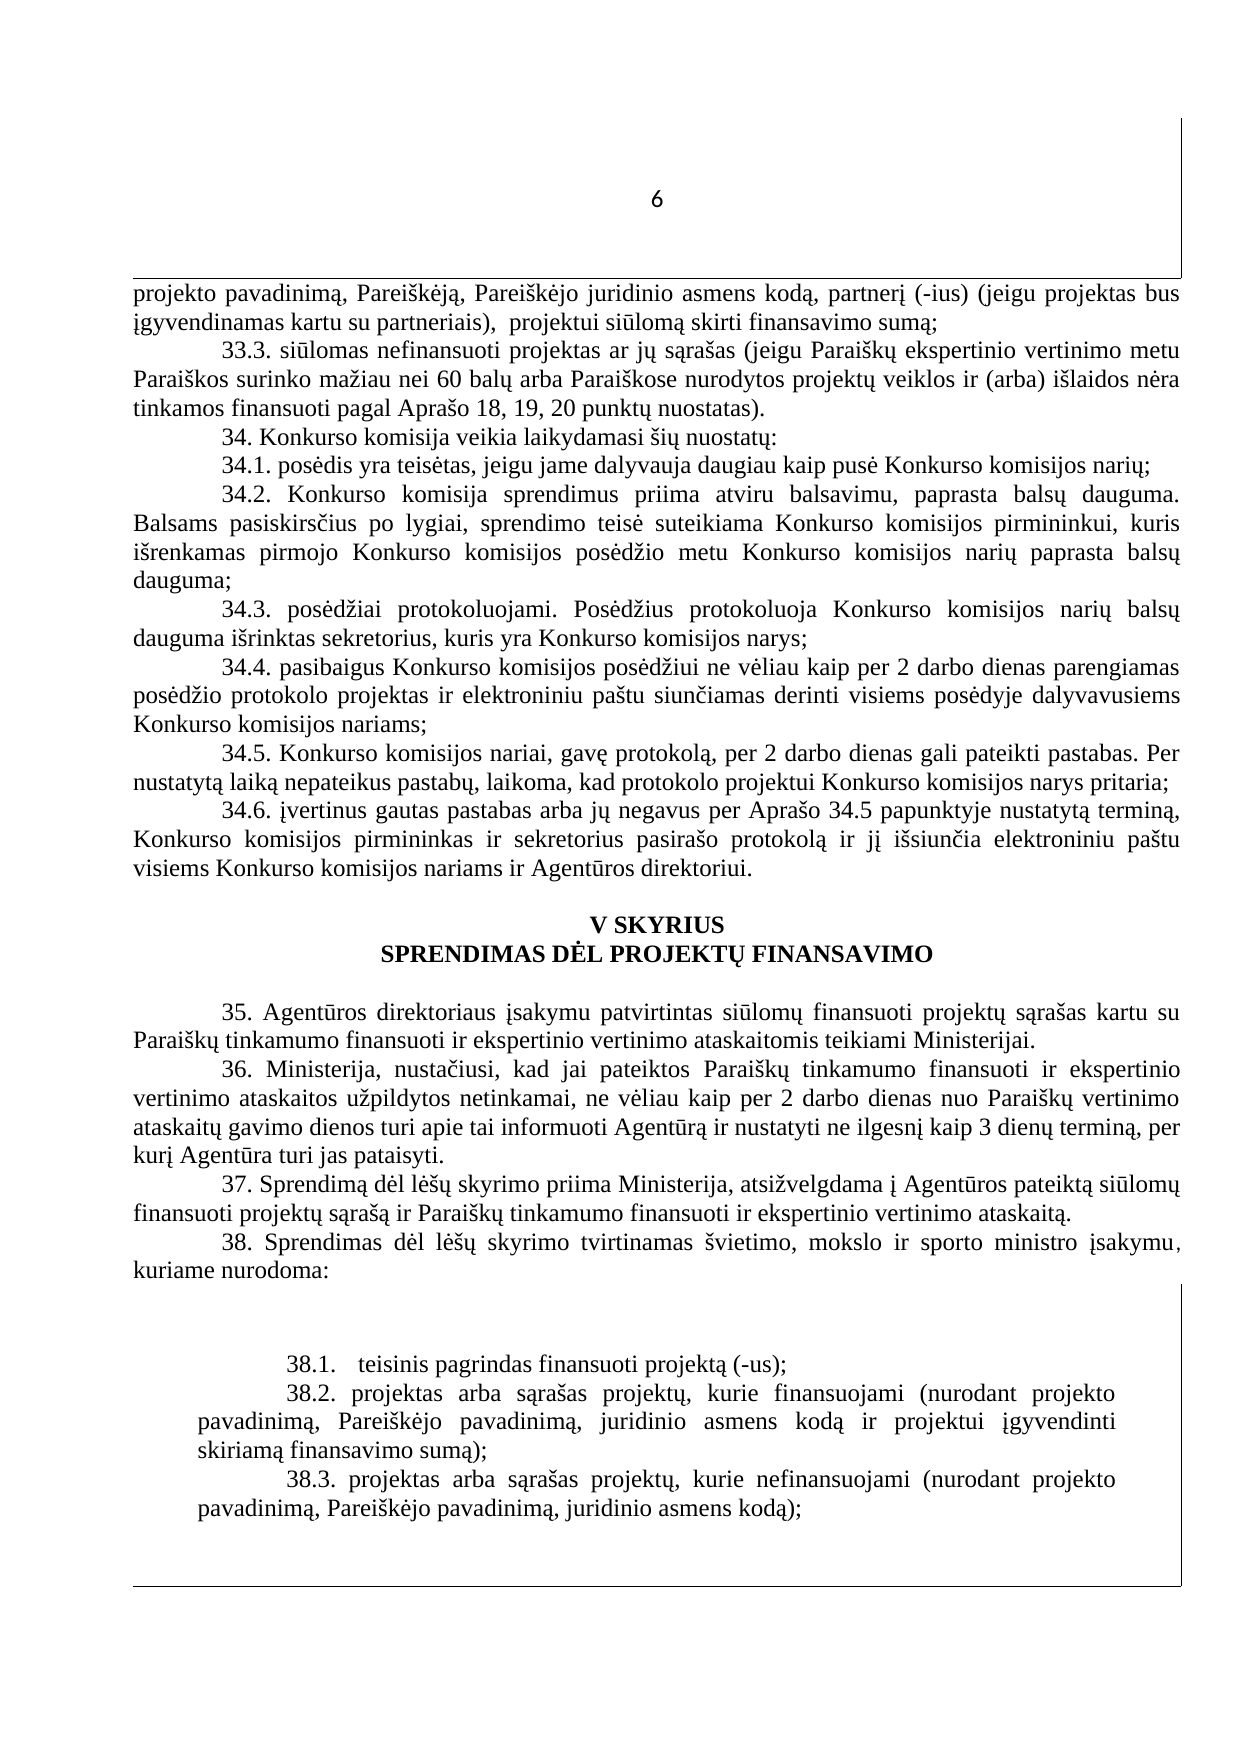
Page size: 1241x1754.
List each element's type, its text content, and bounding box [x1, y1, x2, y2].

text 34. Konkurso komisija veikia laikydamasi šių nuostatų: [133, 422, 1181, 450]
text 34.1. posėdis yra teisėtas, jeigu jame dalyvauja daugiau kaip pusė Konkurso komisijos narių; [133, 450, 1181, 479]
text 38.3. projektas arba sąrašas projektų, kurie nefinansuojami (nurodant projekto pavadinimą, Pareiškėjo pavadinimą, juridinio asmens kodą); [133, 1464, 1181, 1586]
text 38. Sprendimas dėl lėšų skyrimo tvirtinamas švietimo, mokslo ir sporto ministro įsakymu, kuriame nurodoma: [133, 1227, 1181, 1284]
text 38.2. projektas arba sąrašas projektų, kurie finansuojami (nurodant projekto pavadinimą, Pareiškėjo pavadinimą, juridinio asmens kodą ir projektui įgyvendinti skiriamą finansavimo sumą); [133, 1378, 1181, 1464]
text 33.3. siūlomas nefinansuoti projektas ar jų sąrašas (jeigu Paraiškų ekspertinio vertinimo metu Paraiškos surinko mažiau nei 60 balų arba Paraiškose nurodytos projektų veiklos ir (arba) išlaidos nėra tinkamos finansuoti pagal Aprašo 18, 19, 20 punktų nuostatas). [133, 335, 1181, 422]
text 34.5. Konkurso komisijos nariai, gavę protokolą, per 2 darbo dienas gali pateikti pastabas. Per nustatytą laiką nepateikus pastabų, laikoma, kad protokolo projektui Konkurso komisijos narys pritaria; [133, 738, 1181, 795]
text projekto pavadinimą, Pareiškėją, Pareiškėjo juridinio asmens kodą, partnerį (-ius) (jeigu projektas bus įgyvendinamas kartu su partneriais), projektui siūlomą skirti finansavimo sumą; [133, 278, 1181, 335]
text 36. Ministerija, nustačiusi, kad jai pateiktos Paraiškų tinkamumo finansuoti ir ekspertinio vertinimo ataskaitos užpildytos netinkamai, ne vėliau kaip per 2 darbo dienas nuo Paraiškų vertinimo ataskaitų gavimo dienos turi apie tai informuoti Agentūrą ir nustatyti ne ilgesnį kaip 3 dienų terminą, per kurį Agentūra turi jas pataisyti. [133, 1054, 1181, 1169]
text 34.6. įvertinus gautas pastabas arba jų negavus per Aprašo 34.5 papunktyje nustatytą terminą, Konkurso komisijos pirmininkas ir sekretorius pasirašo protokolą ir jį išsiunčia elektroniniu paštu visiems Konkurso komisijos nariams ir Agentūros direktoriui. [133, 795, 1181, 882]
text 38.1. teisinis pagrindas finansuoti projektą (-us); [133, 1284, 1181, 1378]
text V SKYRIUS [133, 910, 1181, 939]
text SPRENDIMAS DĖL PROJEKTŲ FINANSAVIMO [133, 939, 1181, 968]
text 34.3. posėdžiai protokoluojami. Posėdžius protokoluoja Konkurso komisijos narių balsų dauguma išrinktas sekretorius, kuris yra Konkurso komisijos narys; [133, 594, 1181, 652]
text 34.2. Konkurso komisija sprendimus priima atviru balsavimu, paprasta balsų dauguma. Balsams pasiskirsčius po lygiai, sprendimo teisė suteikiama Konkurso komisijos pirmininkui, kuris išrenkamas pirmojo Konkurso komisijos posėdžio metu Konkurso komisijos narių paprasta balsų dauguma; [133, 479, 1181, 594]
text 35. Agentūros direktoriaus įsakymu patvirtintas siūlomų finansuoti projektų sąrašas kartu su Paraiškų tinkamumo finansuoti ir ekspertinio vertinimo ataskaitomis teikiami Ministerijai. [133, 997, 1181, 1054]
text 37. Sprendimą dėl lėšų skyrimo priima Ministerija, atsižvelgdama į Agentūros pateiktą siūlomų finansuoti projektų sąrašą ir Paraiškų tinkamumo finansuoti ir ekspertinio vertinimo ataskaitą. [133, 1169, 1181, 1227]
text 34.4. pasibaigus Konkurso komisijos posėdžiui ne vėliau kaip per 2 darbo dienas parengiamas posėdžio protokolo projektas ir elektroniniu paštu siunčiamas derinti visiems posėdyje dalyvavusiems Konkurso komisijos nariams; [133, 652, 1181, 738]
